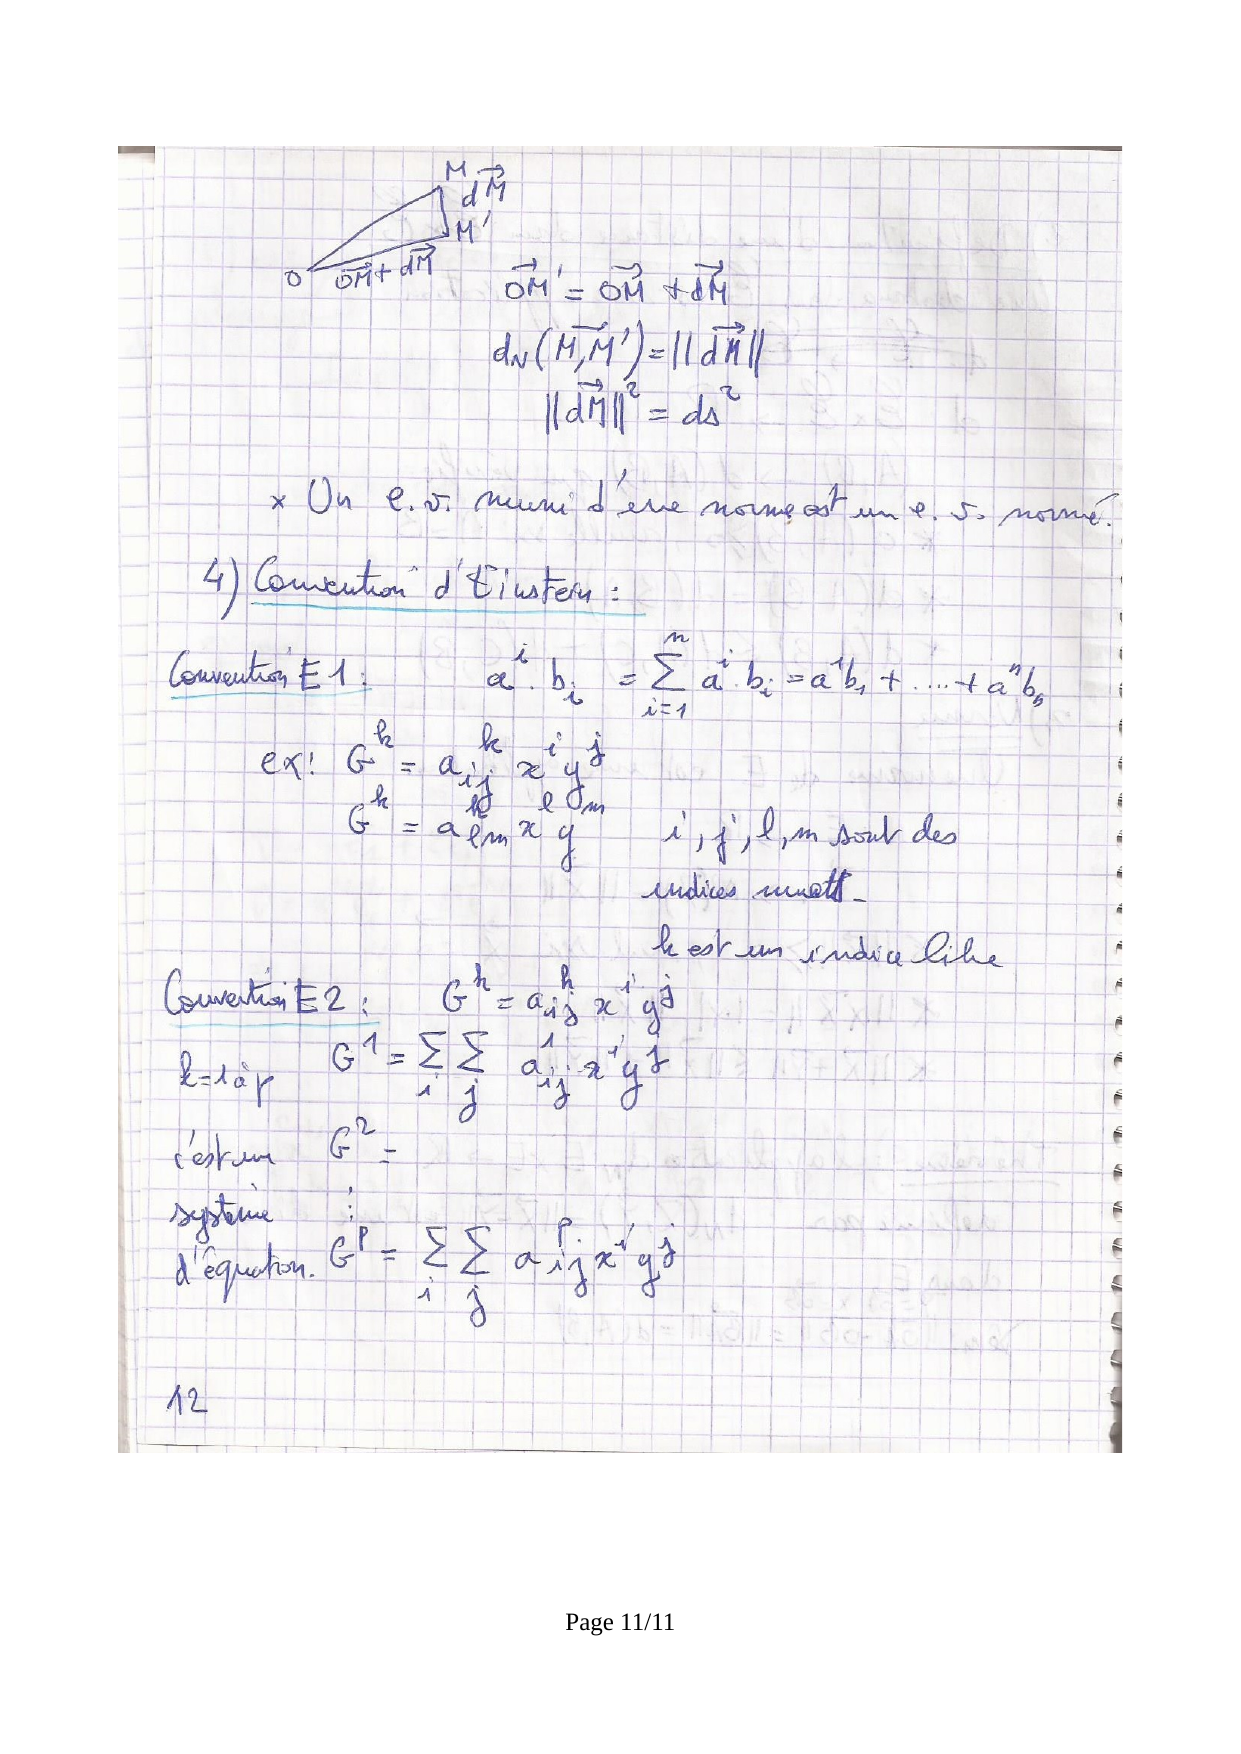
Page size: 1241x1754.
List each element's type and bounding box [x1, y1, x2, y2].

picture [118, 146, 1123, 1453]
